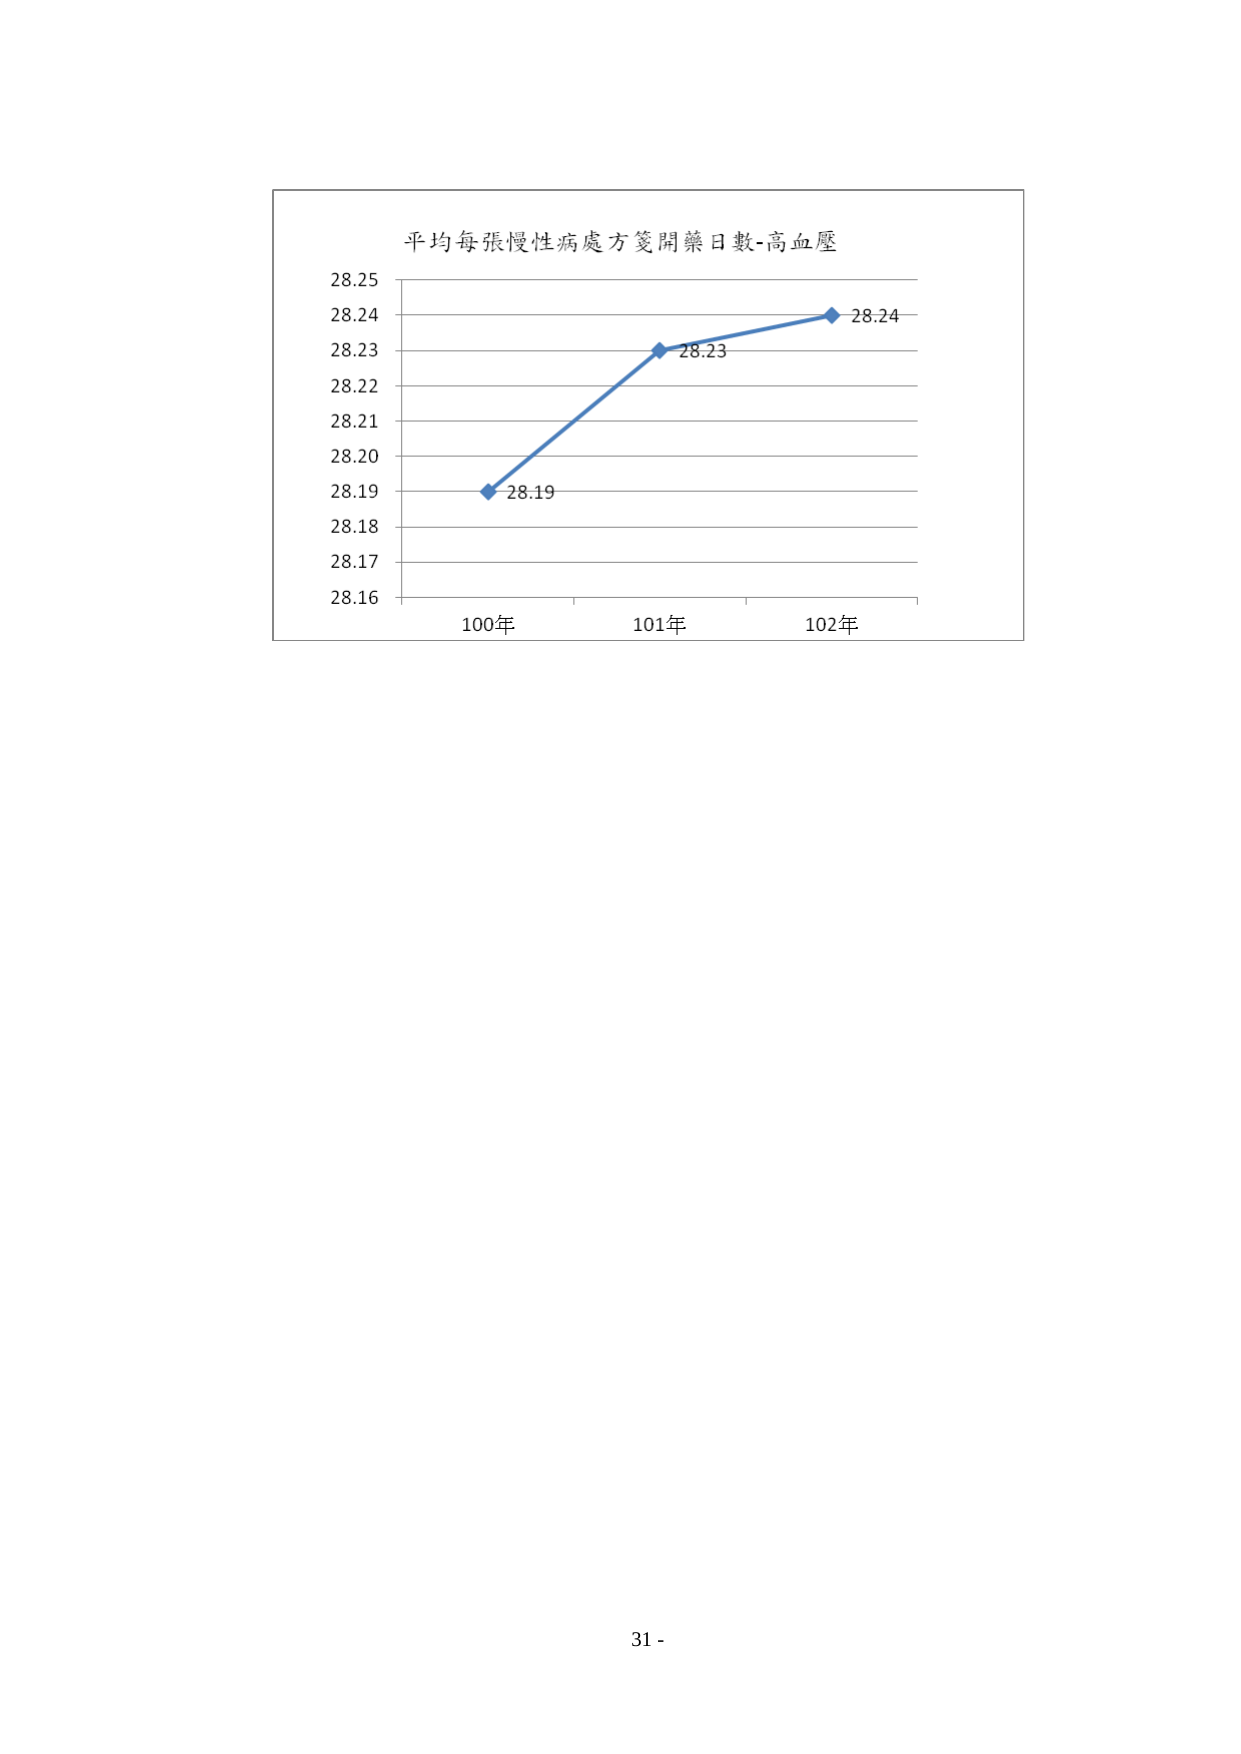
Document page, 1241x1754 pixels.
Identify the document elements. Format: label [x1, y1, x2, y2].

picture [271, 189, 1025, 641]
